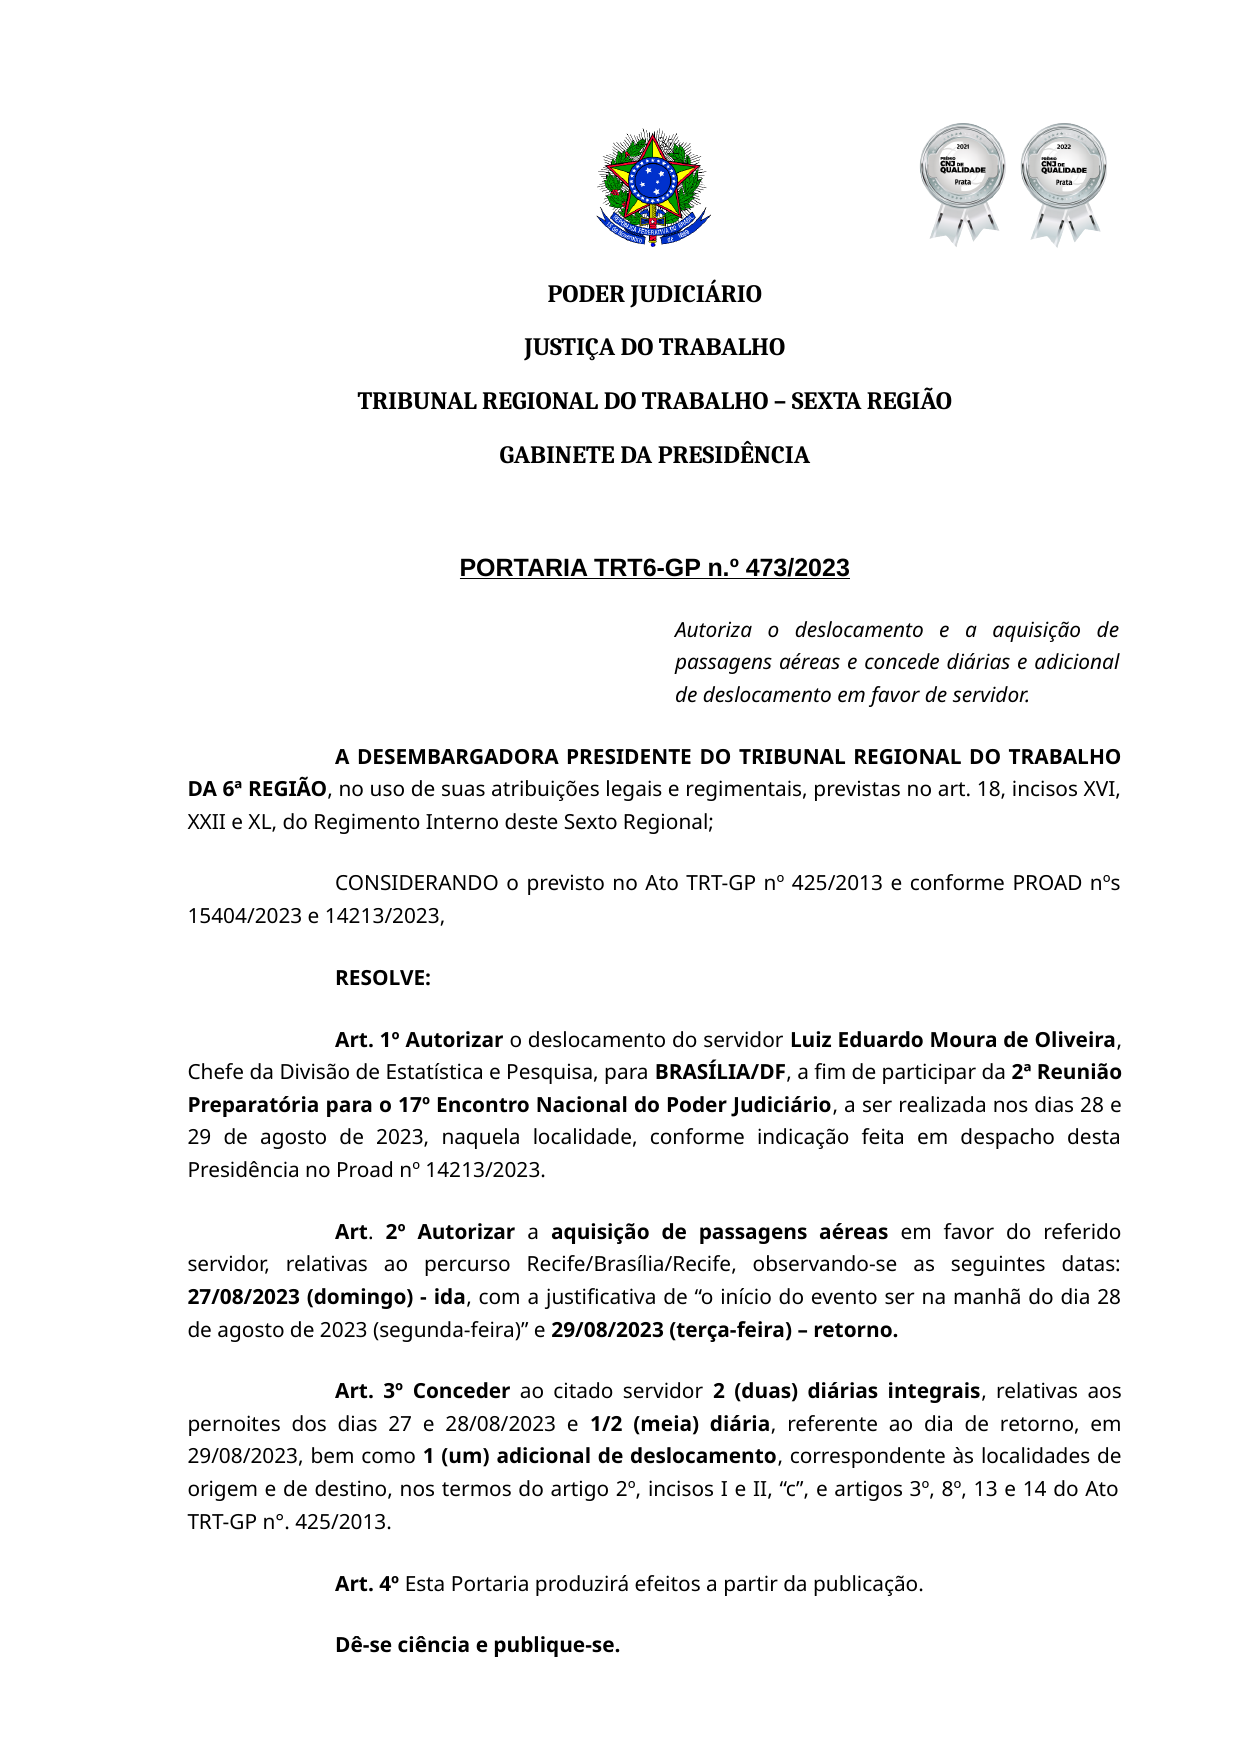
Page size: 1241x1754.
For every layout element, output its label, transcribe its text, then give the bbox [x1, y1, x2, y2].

text Art. 2º Autorizar a aquisição de passagens aéreas em favor do referido servidor, relativas ao percurso Recife/Brasília/Recife, observando-se as seguintes datas: 27/08/2023 (domingo) - ida, com a justificativa de “o início do evento ser na manhã do dia 28 de agosto de 2023 (segunda-feira)” e 29/08/2023 (terça-feira) – retorno. [187, 1217, 1122, 1343]
text Dê-se ciência e publique-se. [187, 1630, 1122, 1659]
text RESOLVE: [187, 963, 1122, 991]
picture [901, 122, 1108, 249]
picture [590, 125, 714, 249]
text Art. 3º Conceder ao citado servidor 2 (duas) diárias integrais, relativas aos pernoites dos dias 27 e 28/08/2023 e 1/2 (meia) diária, referente ao dia de retorno, em 29/08/2023, bem como 1 (um) adicional de deslocamento, correspondente às localidades de origem e de destino, nos termos do artigo 2º, incisos I e II, “c”, e artigos 3º, 8º, 13 e 14 do Ato TRT-GP n°. 425/2013. [187, 1376, 1122, 1535]
text A DESEMBARGADORA PRESIDENTE DO TRIBUNAL REGIONAL DO TRABALHO DA 6ª REGIÃO, no uso de suas atribuições legais e regimentais, previstas no art. 18, incisos XVI, XXII e XL, do Regimento Interno deste Sexto Regional; [187, 742, 1122, 835]
text CONSIDERANDO o previsto no Ato TRT-GP nº 425/2013 e conforme PROAD nºs 15404/2023 e 14213/2023, [187, 868, 1122, 929]
text Art. 4º Esta Portaria produzirá efeitos a partir da publicação. [187, 1569, 1122, 1597]
text Autoriza o deslocamento e a aquisição de passagens aéreas e concede diárias e adicional de deslocamento em favor de servidor. [675, 615, 1122, 708]
text Art. 1º Autorizar o deslocamento do servidor Luiz Eduardo Moura de Oliveira, Chefe da Divisão de Estatística e Pesquisa, para BRASÍLIA/DF, a fim de participar da 2ª Reunião Preparatória para o 17º Encontro Nacional do Poder Judiciário, a ser realizada nos dias 28 e 29 de agosto de 2023, naquela localidade, conforme indicação feita em despacho desta Presidência no Proad nº 14213/2023. [187, 1025, 1122, 1183]
subtitle PORTARIA TRT6-GP n.º 473/2023 [187, 553, 1122, 582]
